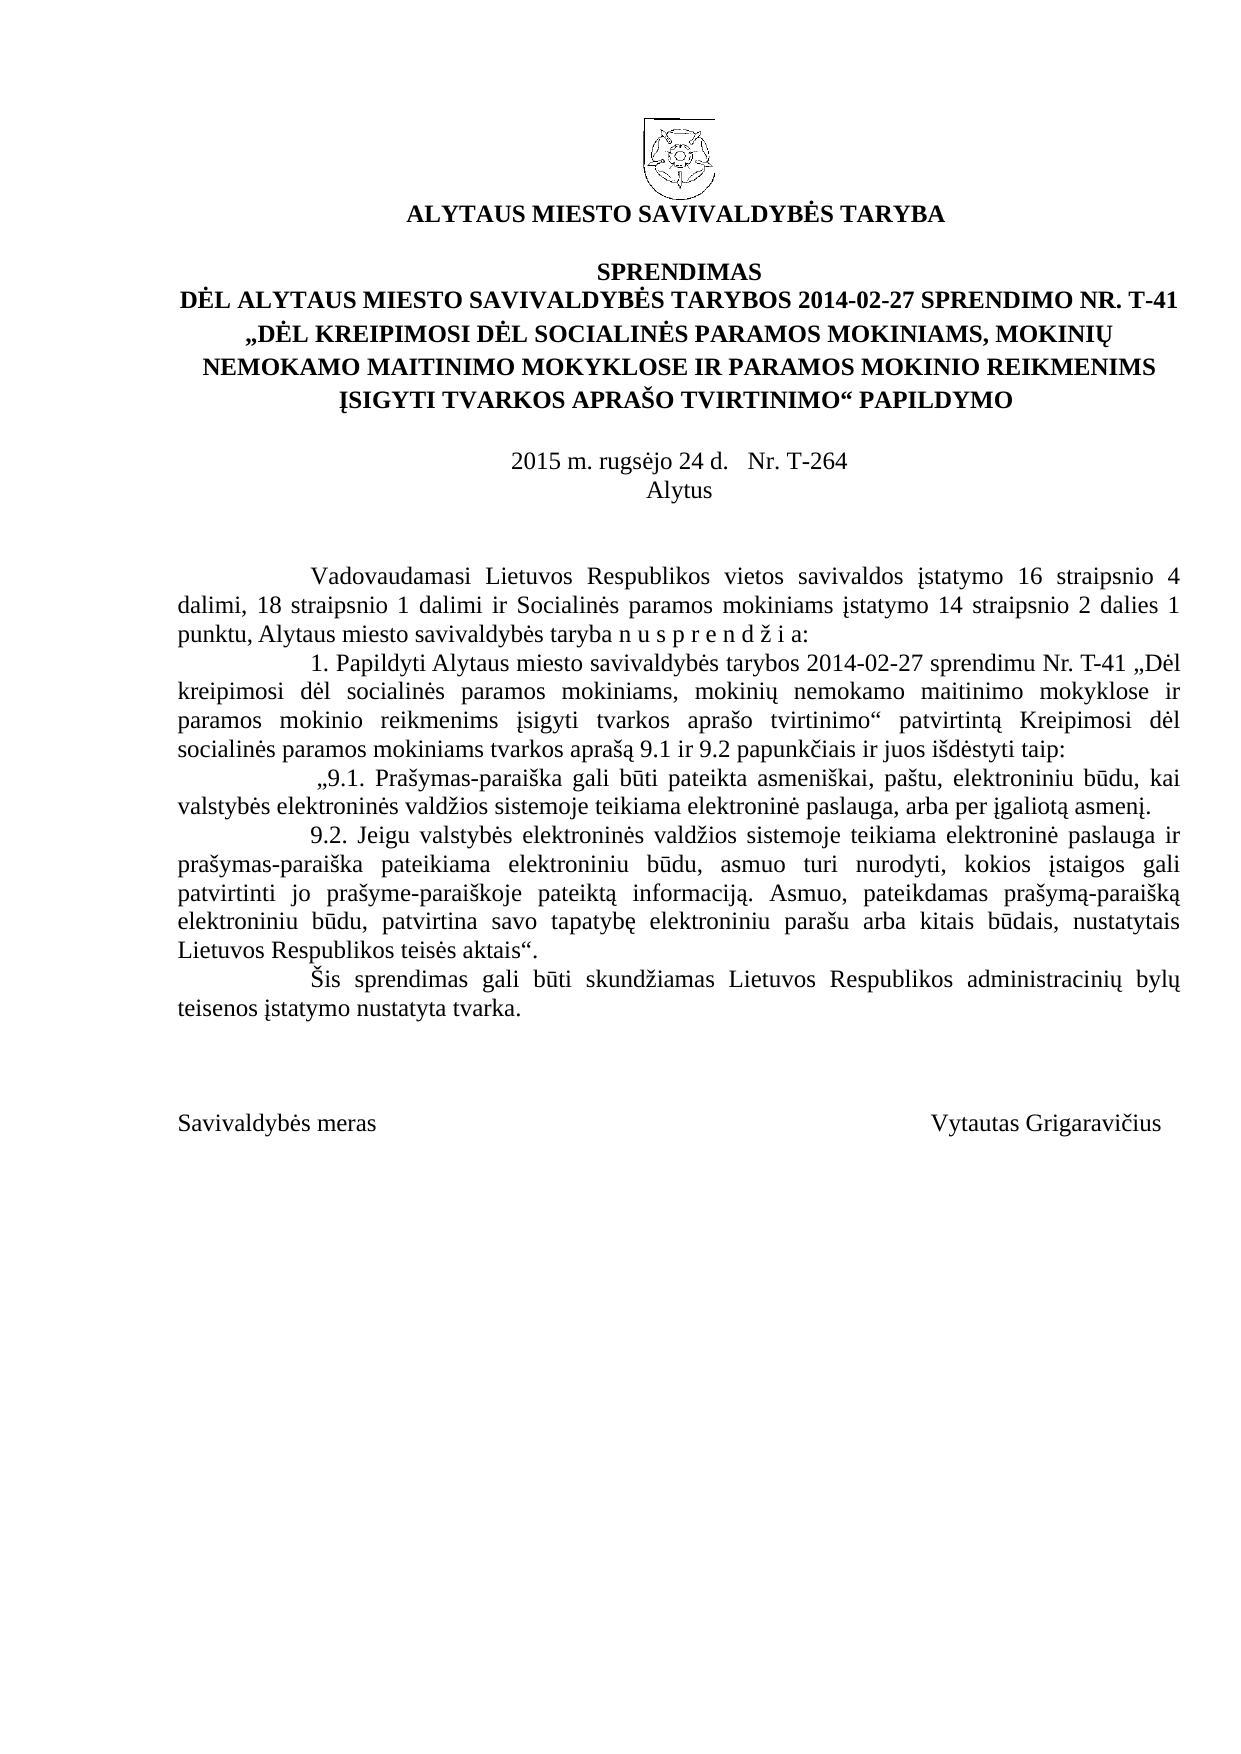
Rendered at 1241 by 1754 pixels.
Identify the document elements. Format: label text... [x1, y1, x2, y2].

text „9.1. Prašymas-paraiška gali būti pateikta asmeniškai, paštu, elektroniniu būdu, kai valstybės elektroninės valdžios sistemoje teikiama elektroninė paslauga, arba per įgaliotą asmenį. [177, 763, 1181, 820]
text SPRENDIMAS [177, 257, 1181, 286]
text 9.2. Jeigu valstybės elektroninės valdžios sistemoje teikiama elektroninė paslauga ir prašymas-paraiška pateikiama elektroniniu būdu, asmuo turi nurodyti, kokios įstaigos gali patvirtinti jo prašyme-paraiškoje pateiktą informaciją. Asmuo, pateikdamas prašymą-paraišką elektroniniu būdu, patvirtina savo tapatybę elektroniniu parašu arba kitais būdais, nustatytais Lietuvos Respublikos teisės aktais“. [177, 820, 1181, 964]
text Šis sprendimas gali būti skundžiamas Lietuvos Respublikos administracinių bylų teisenos įstatymo nustatyta tvarka. [177, 964, 1181, 1021]
text DĖL ALYTAUS MIESTO SAVIVALDYBĖS TARYBOS 2014-02-27 SPRENDIMO NR. T-41 „DĖL KREIPIMOSI DĖL SOCIALINĖS PARAMOS MOKINIAMS, MOKINIŲ NEMOKAMO MAITINIMO MOKYKLOSE IR PARAMOS MOKINIO REIKMENIMS ĮSIGYTI TVARKOS APRAŠO TVIRTINIMO“ PAPILDYMO [177, 286, 1181, 413]
text Vadovaudamasi Lietuvos Respublikos vietos savivaldos įstatymo 16 straipsnio 4 dalimi, 18 straipsnio 1 dalimi ir Socialinės paramos mokiniams įstatymo 14 straipsnio 2 dalies 1 punktu, Alytaus miesto savivaldybės taryba n u s p r e n d ž i a: [177, 561, 1181, 648]
text Savivaldybės meras Vytautas Grigaravičius [177, 1108, 1181, 1136]
text ALYTAUS MIESTO SAVIVALDYBĖS TARYBA [177, 199, 1181, 228]
text 1. Papildyti Alytaus miesto savivaldybės tarybos 2014-02-27 sprendimu Nr. T-41 „Dėl kreipimosi dėl socialinės paramos mokiniams, mokinių nemokamo maitinimo mokyklose ir paramos mokinio reikmenims įsigyti tvarkos aprašo tvirtinimo“ patvirtintą Kreipimosi dėl socialinės paramos mokiniams tvarkos aprašą 9.1 ir 9.2 papunkčiais ir juos išdėstyti taip: [177, 648, 1181, 763]
text 2015 m. rugsėjo 24 d. Nr. T-264 [177, 446, 1181, 475]
text Alytus [177, 475, 1181, 504]
